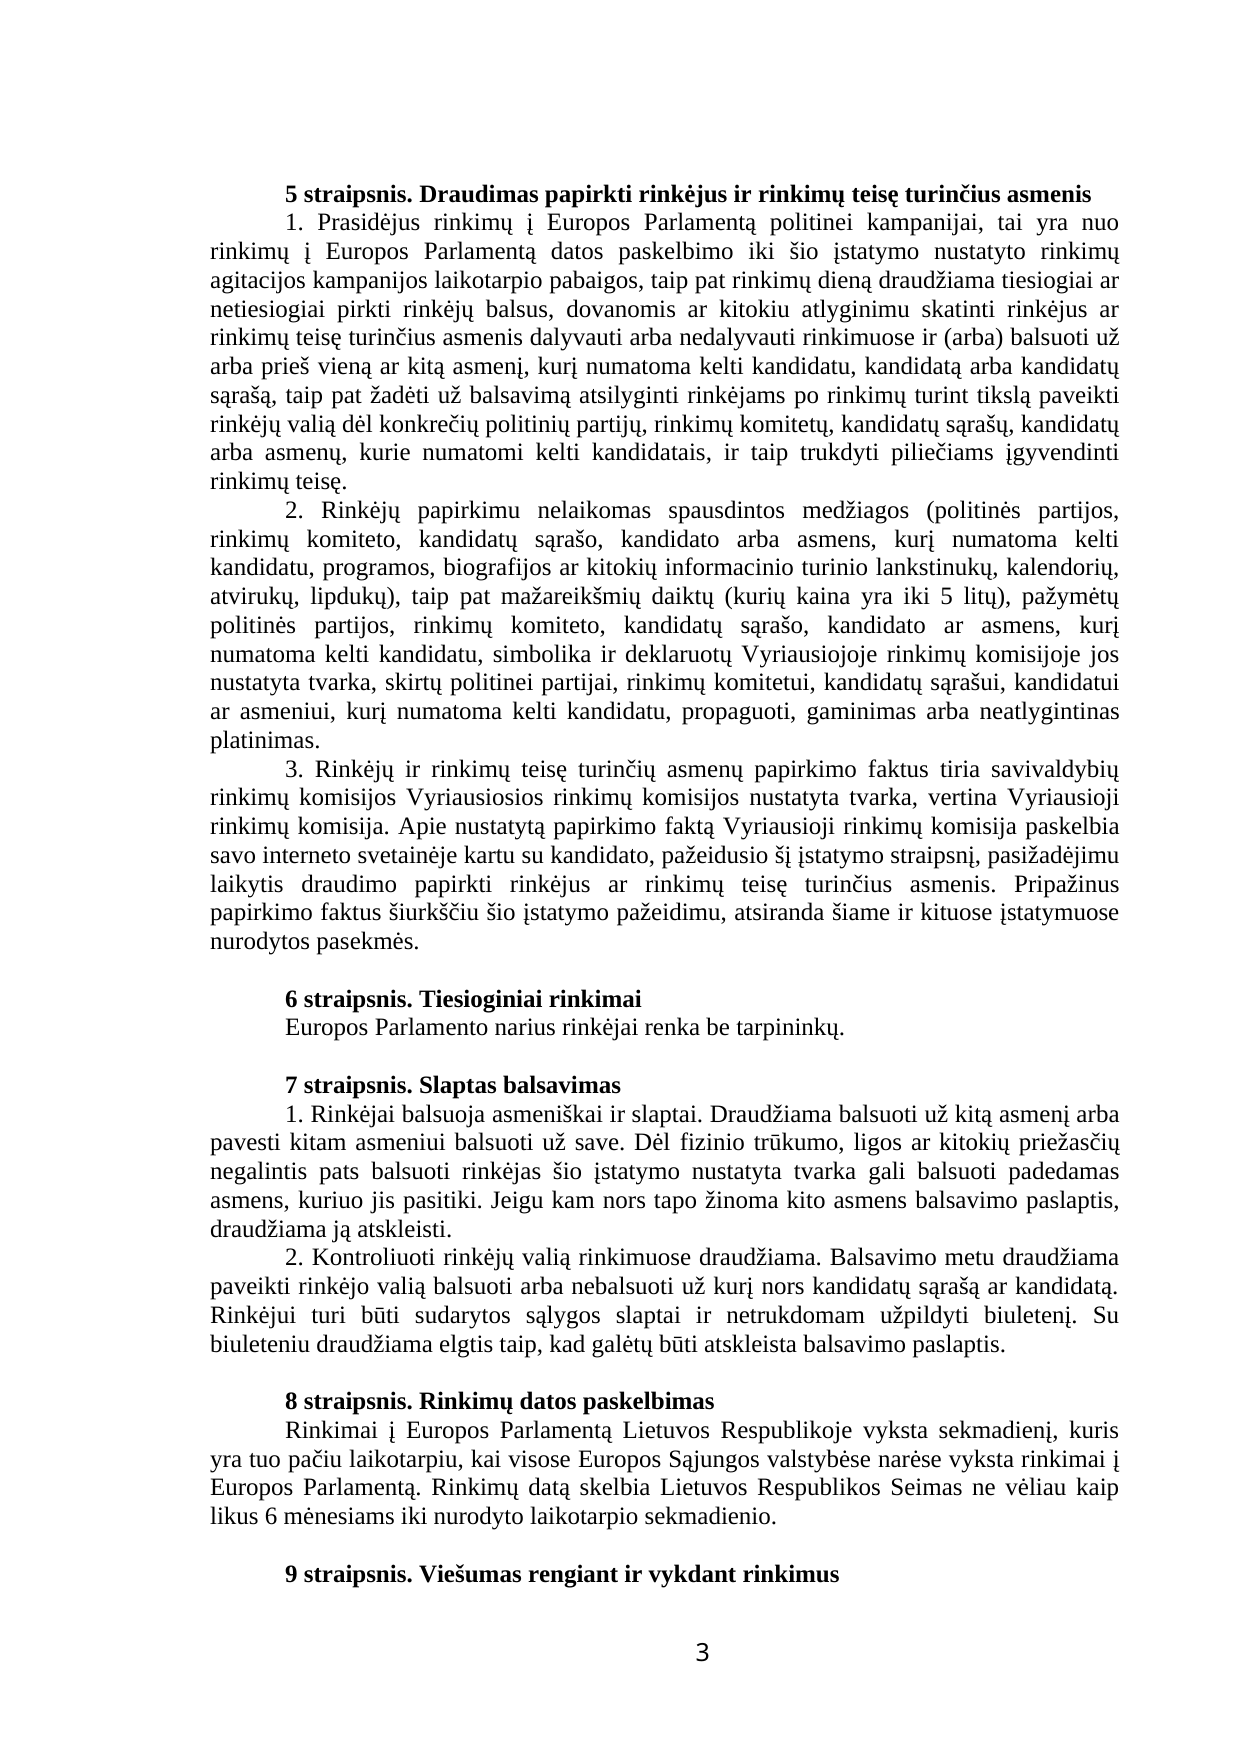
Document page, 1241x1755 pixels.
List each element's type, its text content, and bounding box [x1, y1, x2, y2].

text 1. Rinkėjai balsuoja asmeniškai ir slaptai. Draudžiama balsuoti už kitą asmenį arba pavesti kitam asmeniui balsuoti už save. Dėl fizinio trūkumo, ligos ar kitokių priežasčių negalintis pats balsuoti rinkėjas šio įstatymo nustatyta tvarka gali balsuoti padedamas asmens, kuriuo jis pasitiki. Jeigu kam nors tapo žinoma kito asmens balsavimo paslaptis, draudžiama ją atskleisti. [210, 1099, 1120, 1242]
text 3. Rinkėjų ir rinkimų teisę turinčių asmenų papirkimo faktus tiria savivaldybių rinkimų komisijos Vyriausiosios rinkimų komisijos nustatyta tvarka, vertina Vyriausioji rinkimų komisija. Apie nustatytą papirkimo faktą Vyriausioji rinkimų komisija paskelbia savo interneto svetainėje kartu su kandidato, pažeidusio šį įstatymo straipsnį, pasižadėjimu laikytis draudimo papirkti rinkėjus ar rinkimų teisę turinčius asmenis. Pripažinus papirkimo faktus šiurkščiu šio įstatymo pažeidimu, atsiranda šiame ir kituose įstatymuose nurodytos pasekmės. [210, 754, 1120, 955]
text 5 straipsnis. Draudimas papirkti rinkėjus ir rinkimų teisę turinčius asmenis [210, 179, 1120, 207]
text Europos Parlamento narius rinkėjai renka be tarpininkų. [210, 1012, 1120, 1041]
text Rinkimai į Europos Parlamentą Lietuvos Respublikoje vyksta sekmadienį, kuris yra tuo pačiu laikotarpiu, kai visose Europos Sąjungos valstybėse narėse vyksta rinkimai į Europos Parlamentą. Rinkimų datą skelbia Lietuvos Respublikos Seimas ne vėliau kaip likus 6 mėnesiams iki nurodyto laikotarpio sekmadienio. [210, 1415, 1120, 1530]
text 8 straipsnis. Rinkimų datos paskelbimas [210, 1386, 1120, 1415]
text 2. Kontroliuoti rinkėjų valią rinkimuose draudžiama. Balsavimo metu draudžiama paveikti rinkėjo valią balsuoti arba nebalsuoti už kurį nors kandidatų sąrašą ar kandidatą. Rinkėjui turi būti sudarytos sąlygos slaptai ir netrukdomam užpildyti biuletenį. Su biuleteniu draudžiama elgtis taip, kad galėtų būti atskleista balsavimo paslaptis. [210, 1242, 1120, 1357]
text 9 straipsnis. Viešumas rengiant ir vykdant rinkimus [210, 1559, 1120, 1587]
text 2. Rinkėjų papirkimu nelaikomas spausdintos medžiagos (politinės partijos, rinkimų komiteto, kandidatų sąrašo, kandidato arba asmens, kurį numatoma kelti kandidatu, programos, biografijos ar kitokių informacinio turinio lankstinukų, kalendorių, atvirukų, lipdukų), taip pat mažareikšmių daiktų (kurių kaina yra iki 5 litų), pažymėtų politinės partijos, rinkimų komiteto, kandidatų sąrašo, kandidato ar asmens, kurį numatoma kelti kandidatu, simbolika ir deklaruotų Vyriausiojoje rinkimų komisijoje jos nustatyta tvarka, skirtų politinei partijai, rinkimų komitetui, kandidatų sąrašui, kandidatui ar asmeniui, kurį numatoma kelti kandidatu, propaguoti, gaminimas arba neatlygintinas platinimas. [210, 495, 1120, 754]
text 1. Prasidėjus rinkimų į Europos Parlamentą politinei kampanijai, tai yra nuo rinkimų į Europos Parlamentą datos paskelbimo iki šio įstatymo nustatyto rinkimų agitacijos kampanijos laikotarpio pabaigos, taip pat rinkimų dieną draudžiama tiesiogiai ar netiesiogiai pirkti rinkėjų balsus, dovanomis ar kitokiu atlyginimu skatinti rinkėjus ar rinkimų teisę turinčius asmenis dalyvauti arba nedalyvauti rinkimuose ir (arba) balsuoti už arba prieš vieną ar kitą asmenį, kurį numatoma kelti kandidatu, kandidatą arba kandidatų sąrašą, taip pat žadėti už balsavimą atsilyginti rinkėjams po rinkimų turint tikslą paveikti rinkėjų valią dėl konkrečių politinių partijų, rinkimų komitetų, kandidatų sąrašų, kandidatų arba asmenų, kurie numatomi kelti kandidatais, ir taip trukdyti piliečiams įgyvendinti rinkimų teisę. [210, 207, 1120, 495]
text 6 straipsnis. Tiesioginiai rinkimai [210, 984, 1120, 1012]
text 7 straipsnis. Slaptas balsavimas [210, 1070, 1120, 1099]
